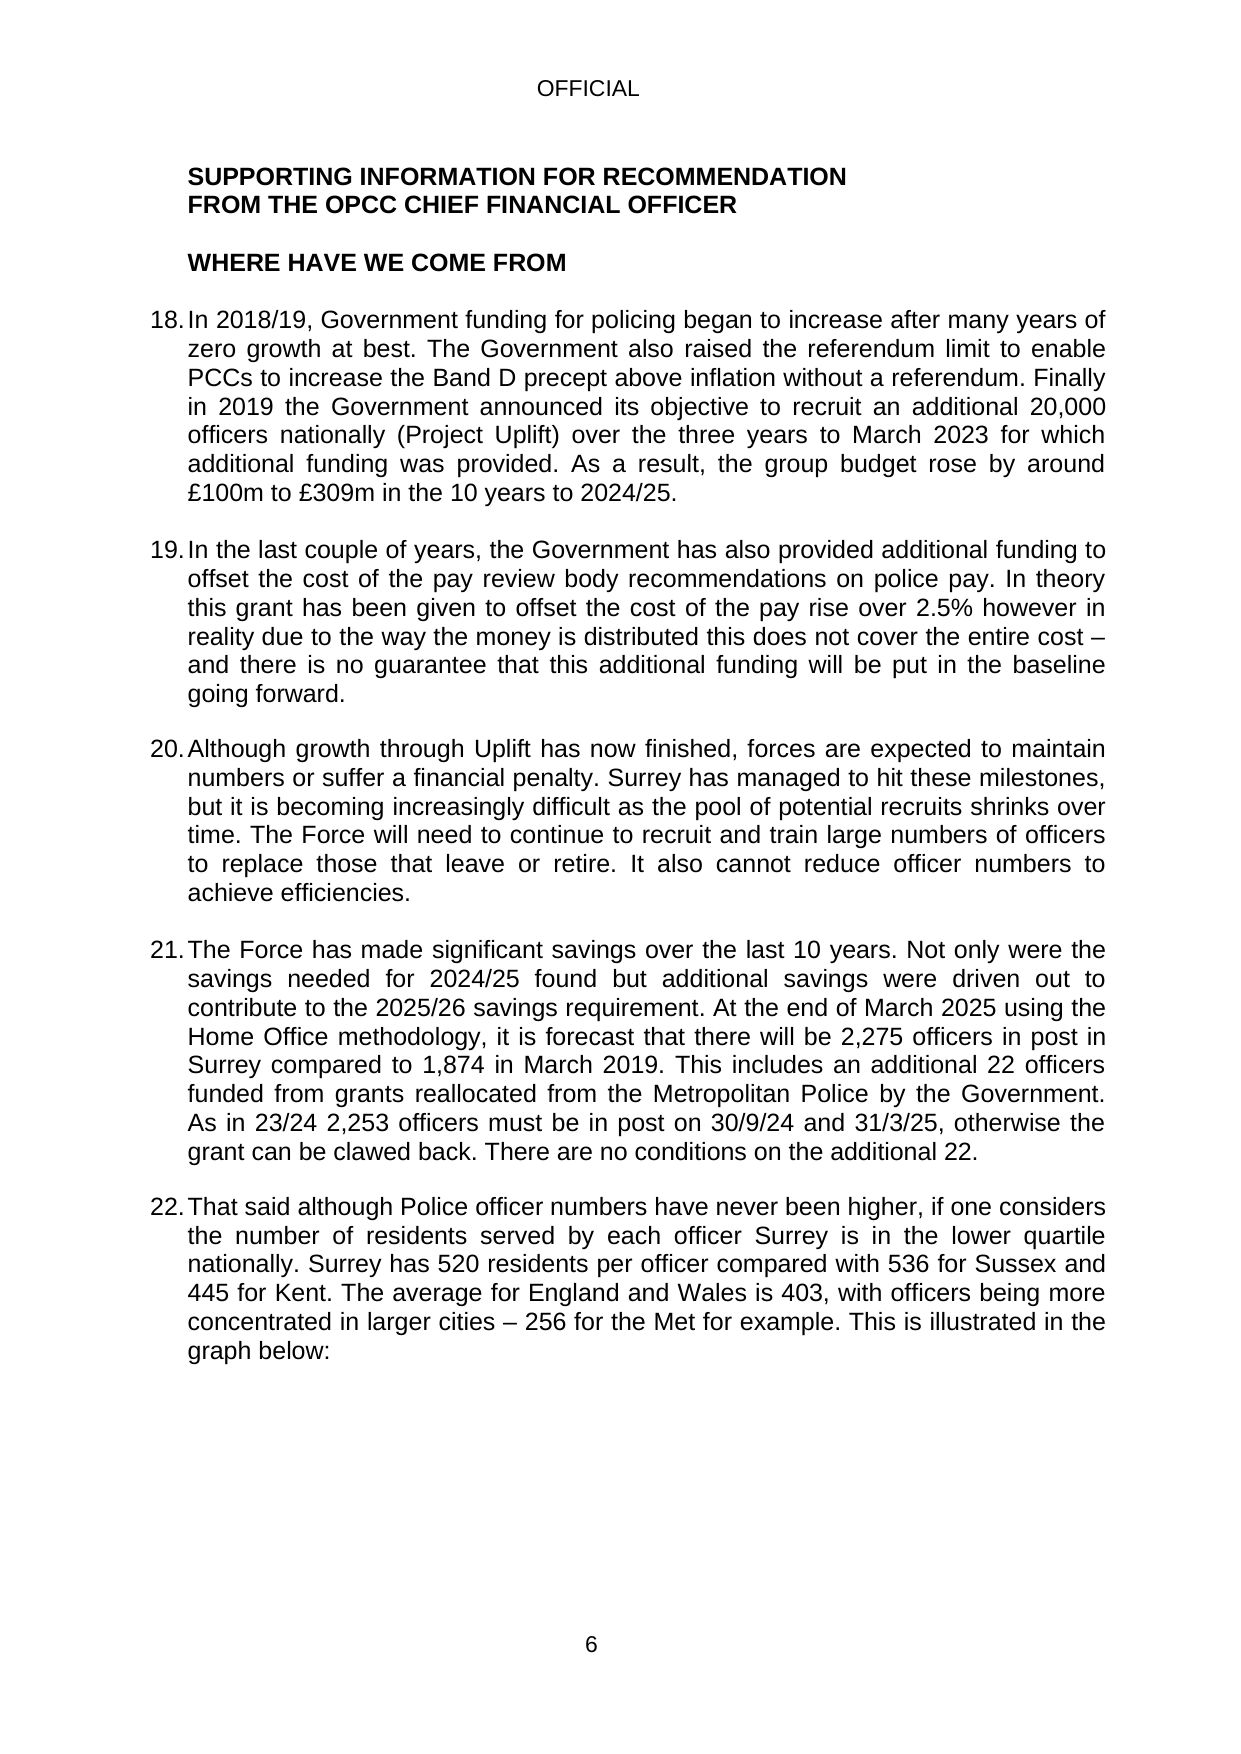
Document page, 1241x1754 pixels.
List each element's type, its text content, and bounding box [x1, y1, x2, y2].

list Although growth through Uplift has now finished, forces are expected to maintain numbers or suffer a financial penalty. Surrey has managed to hit these milestones, but it is becoming increasingly difficult as the pool of potential recruits shrinks over time. The Force will need to continue to recruit and train large numbers of officers to replace those that leave or retire. It also cannot reduce officer numbers to achieve efficiencies. [150, 734, 1107, 907]
list That said although Police officer numbers have never been higher, if one considers the number of residents served by each officer Surrey is in the lower quartile nationally. Surrey has 520 residents per officer compared with 536 for Sussex and 445 for Kent. The average for England and Wales is 403, with officers being more concentrated in larger cities – 256 for the Met for example. This is illustrated in the graph below: [150, 1192, 1107, 1364]
list In the last couple of years, the Government has also provided additional funding to offset the cost of the pay review body recommendations on police pay. In theory this grant has been given to offset the cost of the pay rise over 2.5% however in reality due to the way the money is distributed this does not cover the entire cost – and there is no guarantee that this additional funding will be put in the baseline going forward. [150, 535, 1107, 708]
text FROM THE OPCC CHIEF FINANCIAL OFFICER [187, 190, 1092, 219]
text WHERE HAVE WE COME FROM [187, 248, 1107, 277]
list In 2018/19, Government funding for policing began to increase after many years of zero growth at best. The Government also raised the referendum limit to enable PCCs to increase the Band D precept above inflation without a referendum. Finally in 2019 the Government announced its objective to recruit an additional 20,000 officers nationally (Project Uplift) over the three years to March 2023 for which additional funding was provided. As a result, the group budget rose by around £100m to £309m in the 10 years to 2024/25. [150, 305, 1107, 507]
text SUPPORTING INFORMATION FOR RECOMMENDATION [187, 162, 1092, 190]
list The Force has made significant savings over the last 10 years. Not only were the savings needed for 2024/25 found but additional savings were driven out to contribute to the 2025/26 savings requirement. At the end of March 2025 using the Home Office methodology, it is forecast that there will be 2,275 officers in post in Surrey compared to 1,874 in March 2019. This includes an additional 22 officers funded from grants reallocated from the Metropolitan Police by the Government. As in 23/24 2,253 officers must be in post on 30/9/24 and 31/3/25, otherwise the grant can be clawed back. There are no conditions on the additional 22. [150, 936, 1107, 1166]
